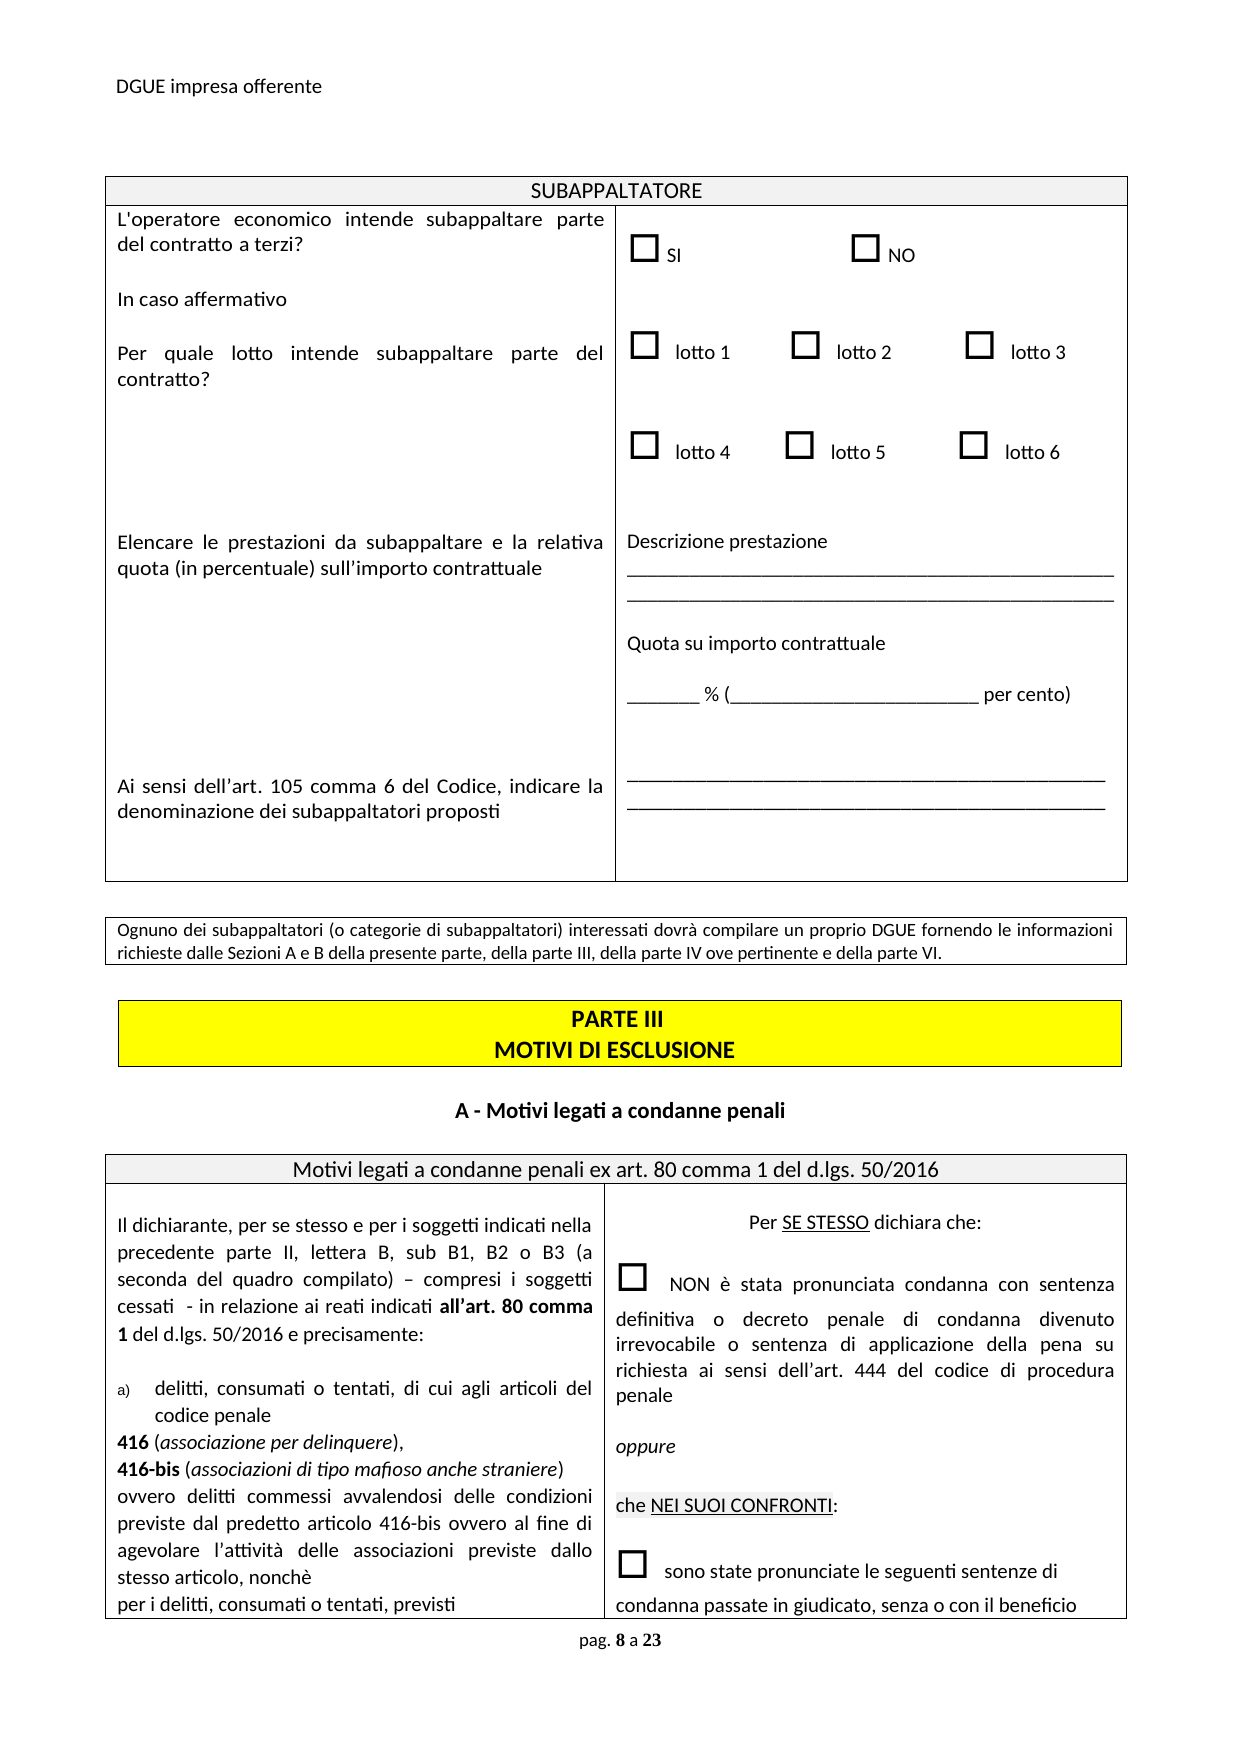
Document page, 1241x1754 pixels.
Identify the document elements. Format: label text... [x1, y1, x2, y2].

table_cell L'operatore economico intende subappaltare parte del contratto a terzi? In caso affermativo Per quale lotto intende subappaltare parte del contratto? Elencare le prestazioni da subappaltare e la relativa quota (in percentuale) sull’importo contrattuale Ai sensi dell’art. 105 comma 6 del Codice, indicare la denominazione dei subappaltatori proposti [106, 206, 615, 881]
table_cell Per SE STESSO dichiara che: □ NON è stata pronunciata condanna con sentenza definitiva o decreto penale di condanna divenuto irrevocabile o sentenza di applicazione della pena su richiesta ai sensi dell’art. 444 del codice di procedura penale oppure che NEI SUOI CONFRONTI: □ sono state pronunciate le seguenti sentenze di condanna passate in giudicato, senza o con il beneficio [605, 1184, 1126, 1618]
table_cell □ SI □ NO □ lotto 1 □ lotto 2 □ lotto 3 □ lotto 4 □ lotto 5 □ lotto 6 Descrizione prestazione _______________________________________________ _______________________________________________ Quota su importo contrattuale _______ % (________________________ per cento) __________________________________________ __________________________________________ [616, 206, 1127, 881]
text A - Motivi legati a condanne penali [118, 1097, 1122, 1124]
table_cell Il dichiarante, per se stesso e per i soggetti indicati nella precedente parte II, lettera B, sub B1, B2 o B3 (a seconda del quadro compilato) – compresi i soggetti cessati - in relazione ai reati indicati all’art. 80 comma 1 del d.lgs. 50/2016 e precisamente: delitti, consumati o tentati, di cui agli articoli del codice penale 416 (associazione per delinquere), 416-bis (associazioni di tipo mafioso anche straniere) ovvero delitti commessi avvalendosi delle condizioni previste dal predetto articolo 416-bis ovvero al fine di agevolare l’attività delle associazioni previste dallo stesso articolo, nonchè per i delitti, consumati o tentati, previsti - dall’articolo 74 (associazione finalizzata al traffico illecito di sostanze stupefacenti o psicotrope) del decreto del Presidente della Repubblica 9 ottobre 1990, n. 309, - dall’articolo 291-quater (associazione per delinquere finalizzata al contrabbando di tabacchi lavorati esteri) del decreto del Presidente della Repubblica 23 gennaio 1973, n. 43 - dall’articolo 260 (attività organizzate per il traffico illecito di rifiuti) del decreto legislativo 3 aprile 2006, n. 152, in quanto riconducibili alla partecipazione a un’organizzazione criminale, quale definita all’articolo 2 della decisione quadro 2008/841/GAI del Consiglio; delitti, consumati o tentati, di cui agli articoli del codice penale 317 (concussione), 318 (corruzione per l’esercizio della funzione), 319 (corruzione per un atto contrario ai doveri d’ufficio), 319-ter (corruzione in atti giudiziari), 319-quater (induzione indebita a dare o promettere utilità), 320 (corruzione di persona incaricata di un pubblico servizio), 321 (pene per il corruttore), 322 (istigazione alla corruzione), 322-bis (peculato, concussione, induzione indebita dare o promettere utilità, corruzione e istigazione alla corruzione di membri della Corte penale internazionale o degli organi delle Comunità europee e di funzionari delle Comunità europee e di Stati esteri), 346-bis (traffico di influenze illecite), 353 (turbata libertà degli incanti), 353-bis (turbata libertà del procedimento di scelta del contraente), 354 (astensione dagli incanti), 355 (inadempimento di contratti di pubbliche forniture) e 356 (frode nelle pubbliche forniture) del codice penale nonchè all’articolo del codice civile (corruzione tra privati); frode ai sensi dell’articolo 1 della convenzione relativa alla tutela degli interessi finanziari delle Comunità europee; delitti, consumati o tentati, commessi con finalità di terrorismo, anche internazionale, e di eversione dell’ordine costituzionale reati terroristici o reati connessi alle attività terroristiche; delitti di cui agli articoli del codice penale 648-bis (riciclaggio), 648-ter (impiego di denaro, beni o utilità di provenienza illecita) 648-ter.1 (autoriciclaggio), e riciclaggio di proventi di attività criminose o finanziamento del terrorismo, quali definiti all’articolo 1 del decreto legislativo 22 giugno 2007, n. 109 e successive modificazioni; sfruttamento del lavoro minorile e altre forme di tratta di esseri umani definite con il decreto legislativo 4 marzo 2014, n. 24; ogni altro delitto da cui derivi, quale pena accessoria, l’incapacità di contrattare con la pubblica amministrazione [106, 1184, 604, 1618]
table_header Motivi legati a condanne penali ex art. 80 comma 1 del d.lgs. 50/2016 [106, 1155, 1126, 1183]
table_header SUBAPPALTATORE [106, 177, 1127, 205]
text Motivi di esclusione [119, 1031, 1121, 1066]
table_header Ognuno dei subappaltatori (o categorie di subappaltatori) interessati dovrà compilare un proprio DGUE fornendo le informazioni richieste dalle Sezioni A e B della presente parte, della parte III, della parte IV ove pertinente e della parte VI. [106, 918, 1126, 964]
text PARTE III [119, 1001, 1121, 1031]
